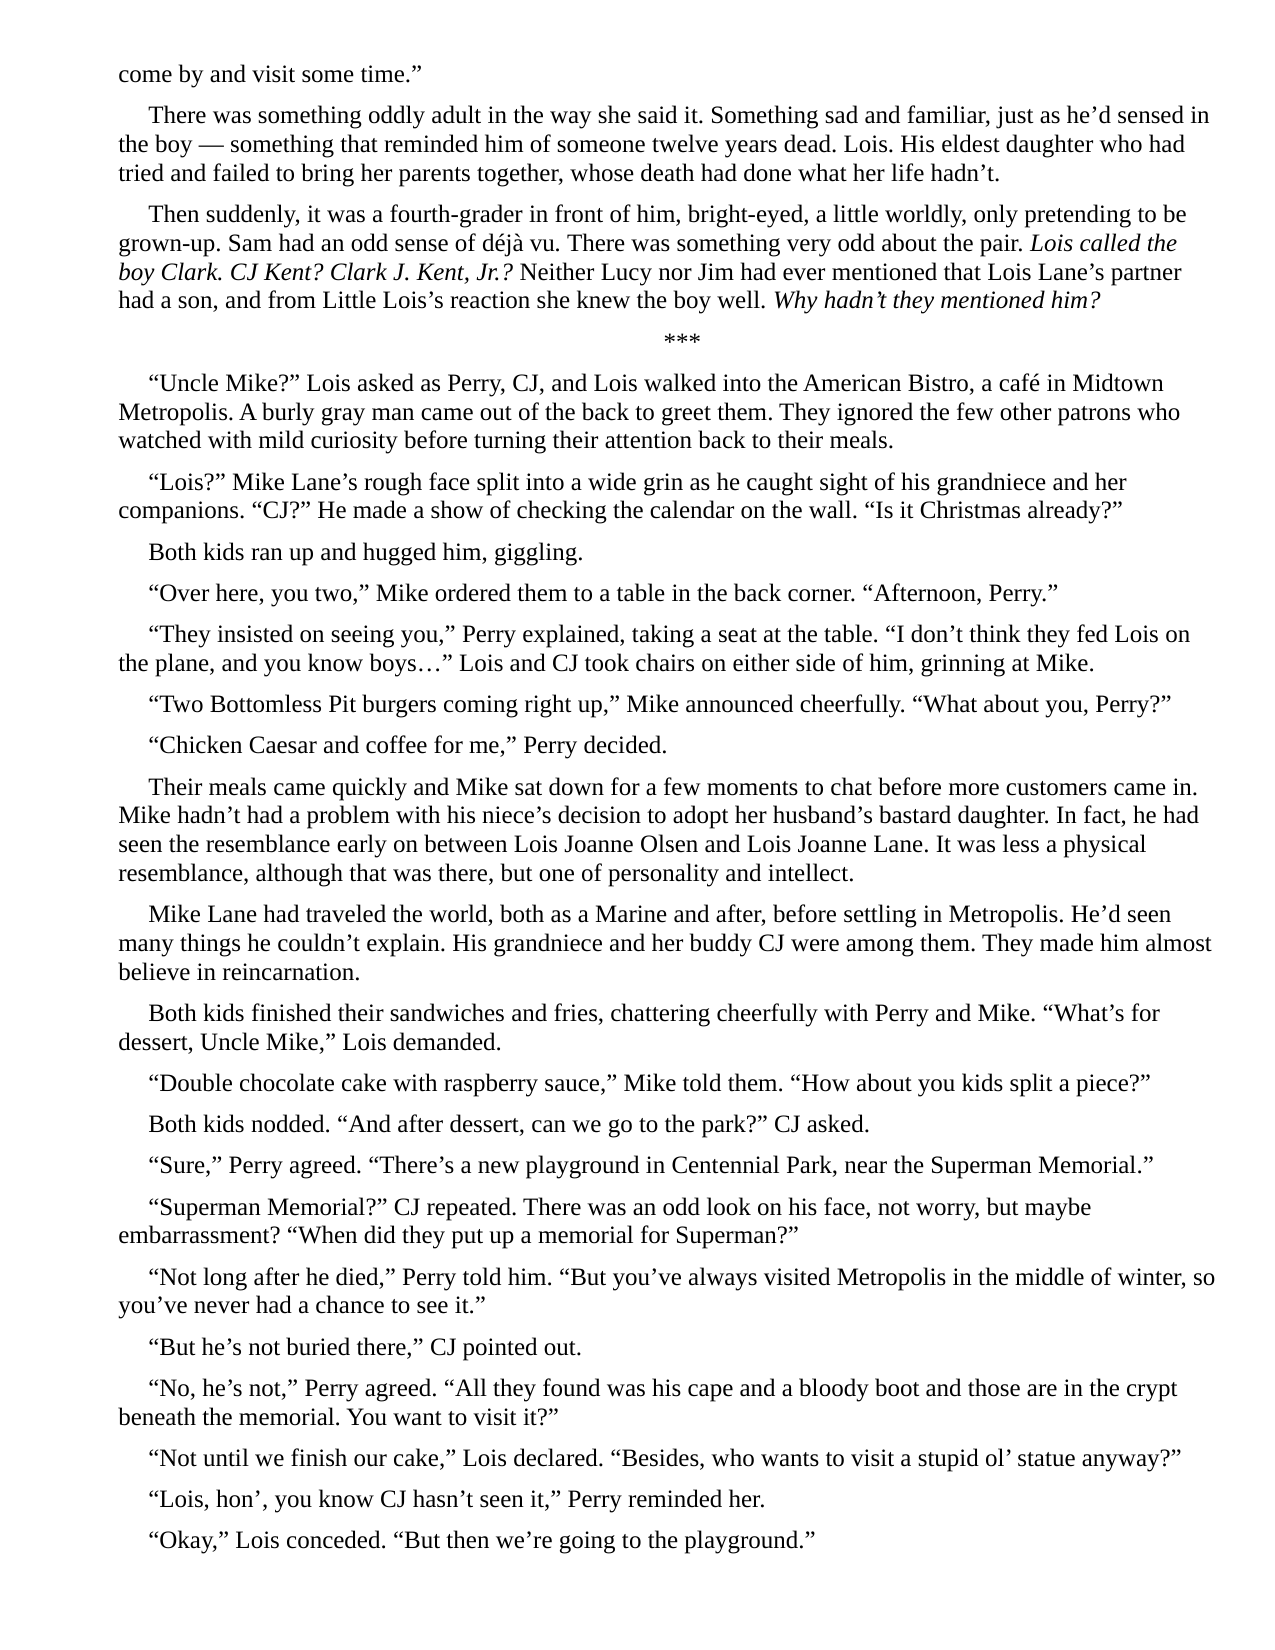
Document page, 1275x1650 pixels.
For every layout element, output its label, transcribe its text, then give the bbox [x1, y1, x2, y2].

text Both kids ran up and hugged him, giggling. [118, 537, 1216, 565]
text There was something oddly adult in the way she said it. Something sad and familiar, just as he’d sensed in the boy — something that reminded him of someone twelve years dead. Lois. His eldest daughter who had tried and failed to bring her parents together, whose death had done what her life hadn’t. [118, 100, 1216, 187]
text “Okay,” Lois conceded. “But then we’re going to the playground.” [118, 1525, 1216, 1554]
text “Uncle Mike?” Lois asked as Perry, CJ, and Lois walked into the American Bistro, a café in Midtown Metropolis. A burly gray man came out of the back to greet them. They ignored the few other patrons who watched with mild curiosity before turning their attention back to their meals. [118, 368, 1216, 454]
text “Over here, you two,” Mike ordered them to a table in the back corner. “Afternoon, Perry.” [118, 578, 1216, 607]
text “Lois, hon’, you know CJ hasn’t seen it,” Perry reminded her. [118, 1484, 1216, 1513]
text “Two Bottomless Pit burgers coming right up,” Mike announced cheerfully. “What about you, Perry?” [118, 689, 1216, 718]
text “Not until we finish our cake,” Lois declared. “Besides, who wants to visit a stupid ol’ statue anyway?” [118, 1443, 1216, 1472]
text come by and visit some time.” [118, 59, 1216, 88]
text “Double chocolate cake with raspberry sauce,” Mike told them. “How about you kids split a piece?” [118, 1068, 1216, 1097]
text Both kids nodded. “And after dessert, can we go to the park?” CJ asked. [118, 1109, 1216, 1138]
text “Superman Memorial?” CJ repeated. There was an odd look on his face, not worry, but maybe embarrassment? “When did they put up a memorial for Superman?” [118, 1192, 1216, 1249]
text Then suddenly, it was a fourth-grader in front of him, bright-eyed, a little worldly, only pretending to be grown-up. Sam had an odd sense of déjà vu. There was something very odd about the pair. Lois called the boy Clark. CJ Kent? Clark J. Kent, Jr.? Neither Lucy nor Jim had ever mentioned that Lois Lane’s partner had a son, and from Little Lois’s reaction she knew the boy well. Why hadn’t they mentioned him? [118, 199, 1216, 314]
text “Lois?” Mike Lane’s rough face split into a wide grin as he caught sight of his grandniece and her companions. “CJ?” He made a show of checking the calendar on the wall. “Is it Christmas already?” [118, 467, 1216, 524]
text “Sure,” Perry agreed. “There’s a new playground in Centennial Park, near the Superman Memorial.” [118, 1150, 1216, 1179]
text “But he’s not buried there,” CJ pointed out. [118, 1332, 1216, 1360]
text Both kids finished their sandwiches and fries, chattering cheerfully with Perry and Mike. “What’s for dessert, Uncle Mike,” Lois demanded. [118, 998, 1216, 1055]
text “No, he’s not,” Perry agreed. “All they found was his cape and a bloody boot and those are in the crypt beneath the memorial. You want to visit it?” [118, 1373, 1216, 1430]
text Mike Lane had traveled the world, both as a Marine and after, before settling in Metropolis. He’d seen many things he couldn’t explain. His grandniece and her buddy CJ were among them. They made him almost believe in reincarnation. [118, 899, 1216, 985]
text Their meals came quickly and Mike sat down for a few moments to chat before more customers came in. Mike hadn’t had a problem with his niece’s decision to adopt her husband’s bastard daughter. In fact, he had seen the resemblance early on between Lois Joanne Olsen and Lois Joanne Lane. It was less a physical resemblance, although that was there, but one of personality and intellect. [118, 772, 1216, 887]
text “They insisted on seeing you,” Perry explained, taking a seat at the table. “I don’t think they fed Lois on the plane, and you know boys…” Lois and CJ took chairs on either side of him, grinning at Mike. [118, 619, 1216, 677]
text “Not long after he died,” Perry told him. “But you’ve always visited Metropolis in the middle of winter, so you’ve never had a chance to see it.” [118, 1262, 1216, 1319]
text “Chicken Caesar and coffee for me,” Perry decided. [118, 730, 1216, 759]
text *** [118, 327, 1216, 355]
